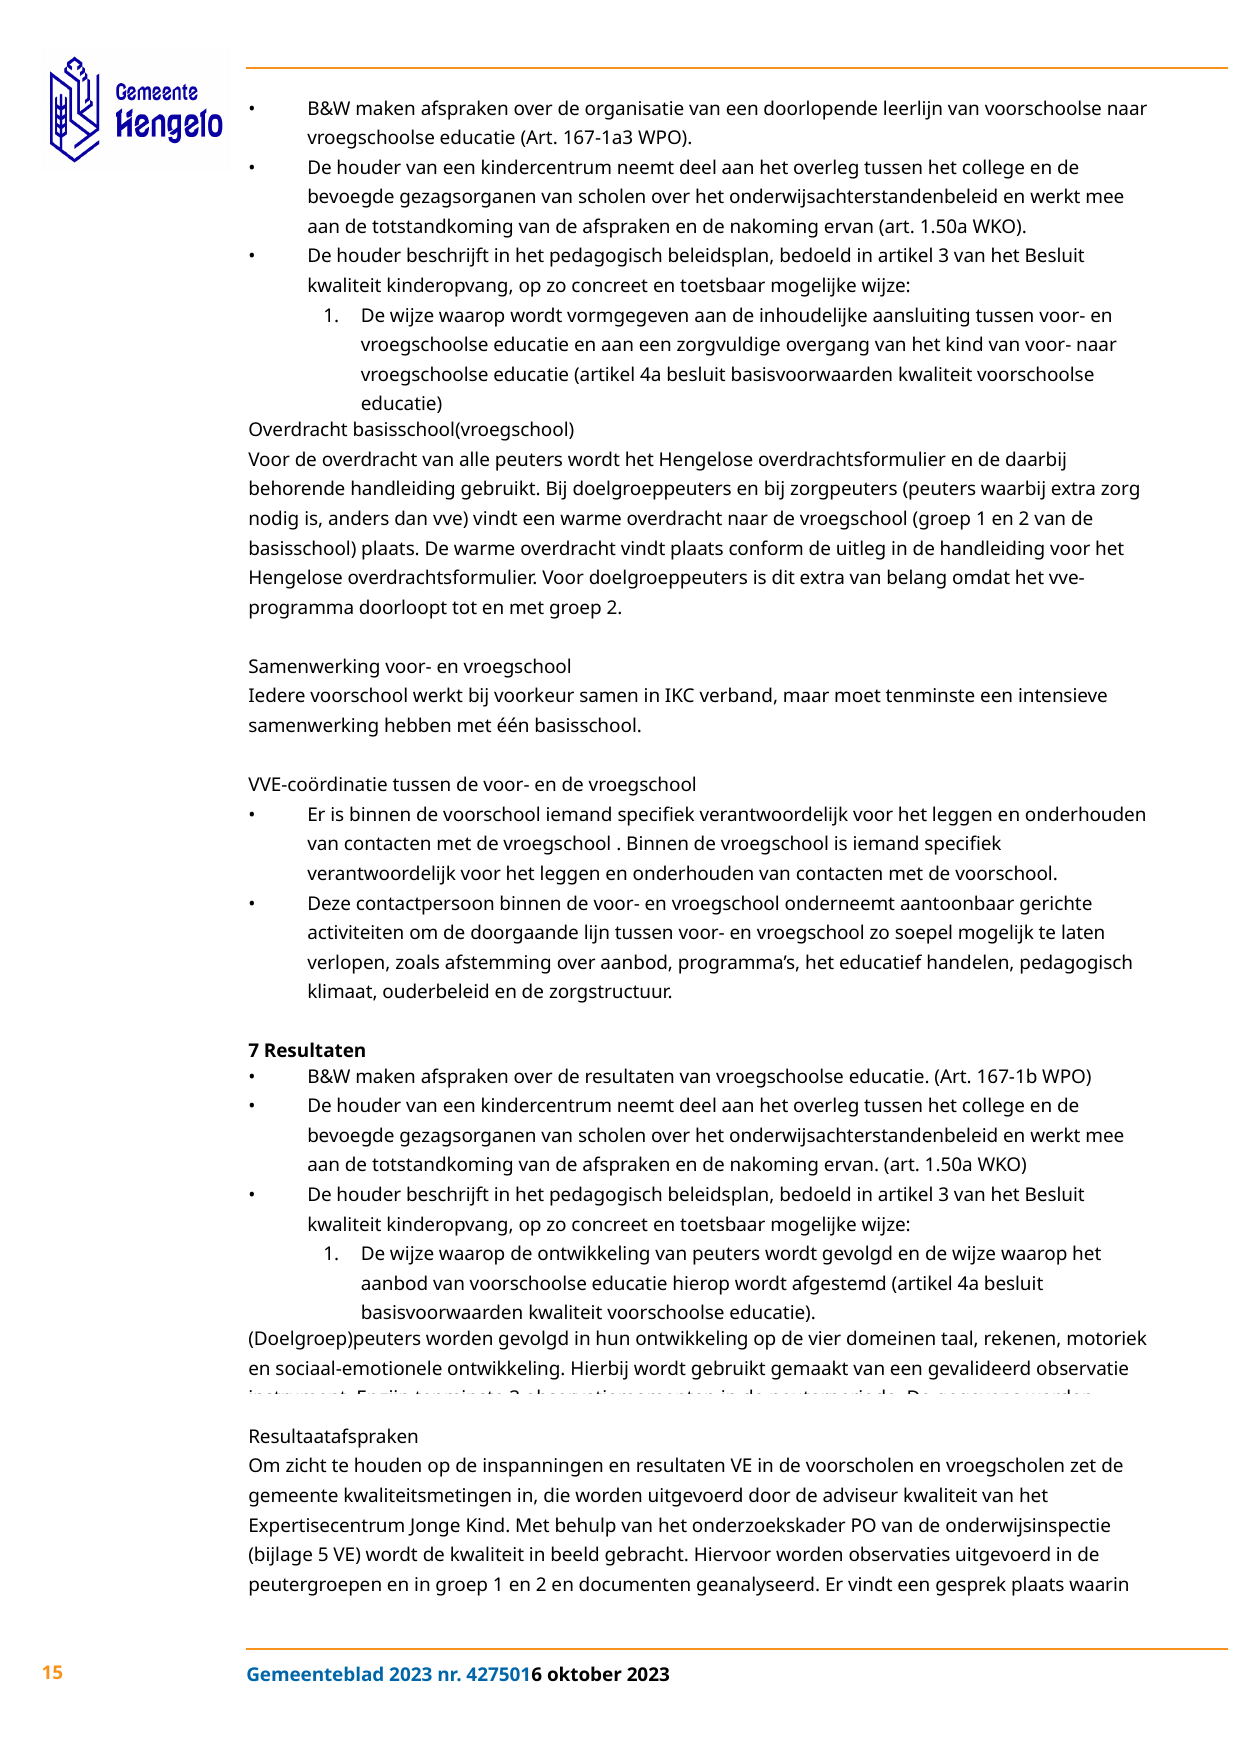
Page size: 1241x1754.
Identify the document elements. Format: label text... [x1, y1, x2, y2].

table_cell (Doelgroep)peuters volgen (Doelgroep)peuters worden gevolgd in hun ontwikkeling op de vier domeinen taal, rekenen, motoriek en sociaal-emotionele ontwikkeling. Hierbij wordt gebruikt gemaakt van een gevalideerd observatie instrument. Er zijn tenminste 3 observatiemomenten in de peuterperiode. De gegevens worden vastgelegd in het kindvolgsysteem. Resultaatafspraken Om zicht te houden op de inspanningen en resultaten VE in de voorscholen en vroegscholen zet de gemeente kwaliteitsmetingen in, die worden uitgevoerd door de adviseur kwaliteit van het Expertisecentrum Jonge Kind. Met behulp van het onderzoekskader PO van de onderwijsinspectie (bijlage 5 VE) wordt de kwaliteit in beeld gebracht. Hiervoor worden observaties uitgevoerd in de peutergroepen en in groep 1 en 2 en documenten geanalyseerd. Er vindt een gesprek plaats waarin de bevindingen en vragen besproken worden met de betrokkenen rondom de uitvoering van VE (pedagogisch medewerkers, leerkrachten, pedagogisch coach, intern begeleider, bouwcoördinator, locatiemanager, directeur). Dit wordt in een rapportage weergegeven. Deze wordt gedeeld en besproken met de gemeente Hengelo. Op basis van de rapportage maakt de VE locatie of IKC een plan van aanpak en worden vervolgafspraken gemaakt met de gemeente Hengelo. [248, 1325, 1152, 1597]
table_cell B&W maken afspraken over de resultaten van vroegschoolse educatie. (Art. 167-1b WPO) De houder van een kindercentrum neemt deel aan het overleg tussen het college en de bevoegde gezagsorganen van scholen over het onderwijsachterstandenbeleid en werkt mee aan de totstandkoming van de afspraken en de nakoming ervan. (art. 1.50a WKO) De houder beschrijft in het pedagogisch beleidsplan, bedoeld in artikel 3 van het Besluit kwaliteit kinderopvang, op zo concreet en toetsbaar mogelijke wijze: De wijze waarop de ontwikkeling van peuters wordt gevolgd en de wijze waarop het aanbod van voorschoolse educatie hierop wordt afgestemd (artikel 4a besluit basisvoorwaarden kwaliteit voorschoolse educatie). [248, 1063, 1152, 1325]
table_cell B&W maken afspraken over de organisatie van een doorlopende leerlijn van voorschoolse naar vroegschoolse educatie (Art. 167-1a3 WPO). De houder van een kindercentrum neemt deel aan het overleg tussen het college en de bevoegde gezagsorganen van scholen over het onderwijsachterstandenbeleid en werkt mee aan de totstandkoming van de afspraken en de nakoming ervan (art. 1.50a WKO). De houder beschrijft in het pedagogisch beleidsplan, bedoeld in artikel 3 van het Besluit kwaliteit kinderopvang, op zo concreet en toetsbaar mogelijke wijze: De wijze waarop wordt vormgegeven aan de inhoudelijke aansluiting tussen voor- en vroegschoolse educatie en aan een zorgvuldige overgang van het kind van voor- naar vroegschoolse educatie (artikel 4a besluit basisvoorwaarden kwaliteit voorschoolse educatie) [248, 95, 1152, 416]
table_cell Overdracht basisschool(vroegschool) Voor de overdracht van alle peuters wordt het Hengelose overdrachtsformulier en de daarbij behorende handleiding gebruikt. Bij doelgroeppeuters en bij zorgpeuters (peuters waarbij extra zorg nodig is, anders dan vve) vindt een warme overdracht naar de vroegschool (groep 1 en 2 van de basisschool) plaats. De warme overdracht vindt plaats conform de uitleg in de handleiding voor het Hengelose overdrachtsformulier. Voor doelgroeppeuters is dit extra van belang omdat het vve-programma doorloopt tot en met groep 2. Samenwerking voor- en vroegschool Iedere voorschool werkt bij voorkeur samen in IKC verband, maar moet tenminste een intensieve samenwerking hebben met één basisschool. VVE-coördinatie tussen de voor- en de vroegschool Er is binnen de voorschool iemand specifiek verantwoordelijk voor het leggen en onderhouden van contacten met de vroegschool . Binnen de vroegschool is iemand specifiek verantwoordelijk voor het leggen en onderhouden van contacten met de voorschool. Deze contactpersoon binnen de voor- en vroegschool onderneemt aantoonbaar gerichte activiteiten om de doorgaande lijn tussen voor- en vroegschool zo soepel mogelijk te laten verlopen, zoals afstemming over aanbod, programma’s, het educatief handelen, pedagogisch klimaat, ouderbeleid en de zorgstructuur. [248, 416, 1152, 1004]
table_header 7 Resultaten [248, 1037, 1152, 1063]
picture [41, 47, 231, 172]
